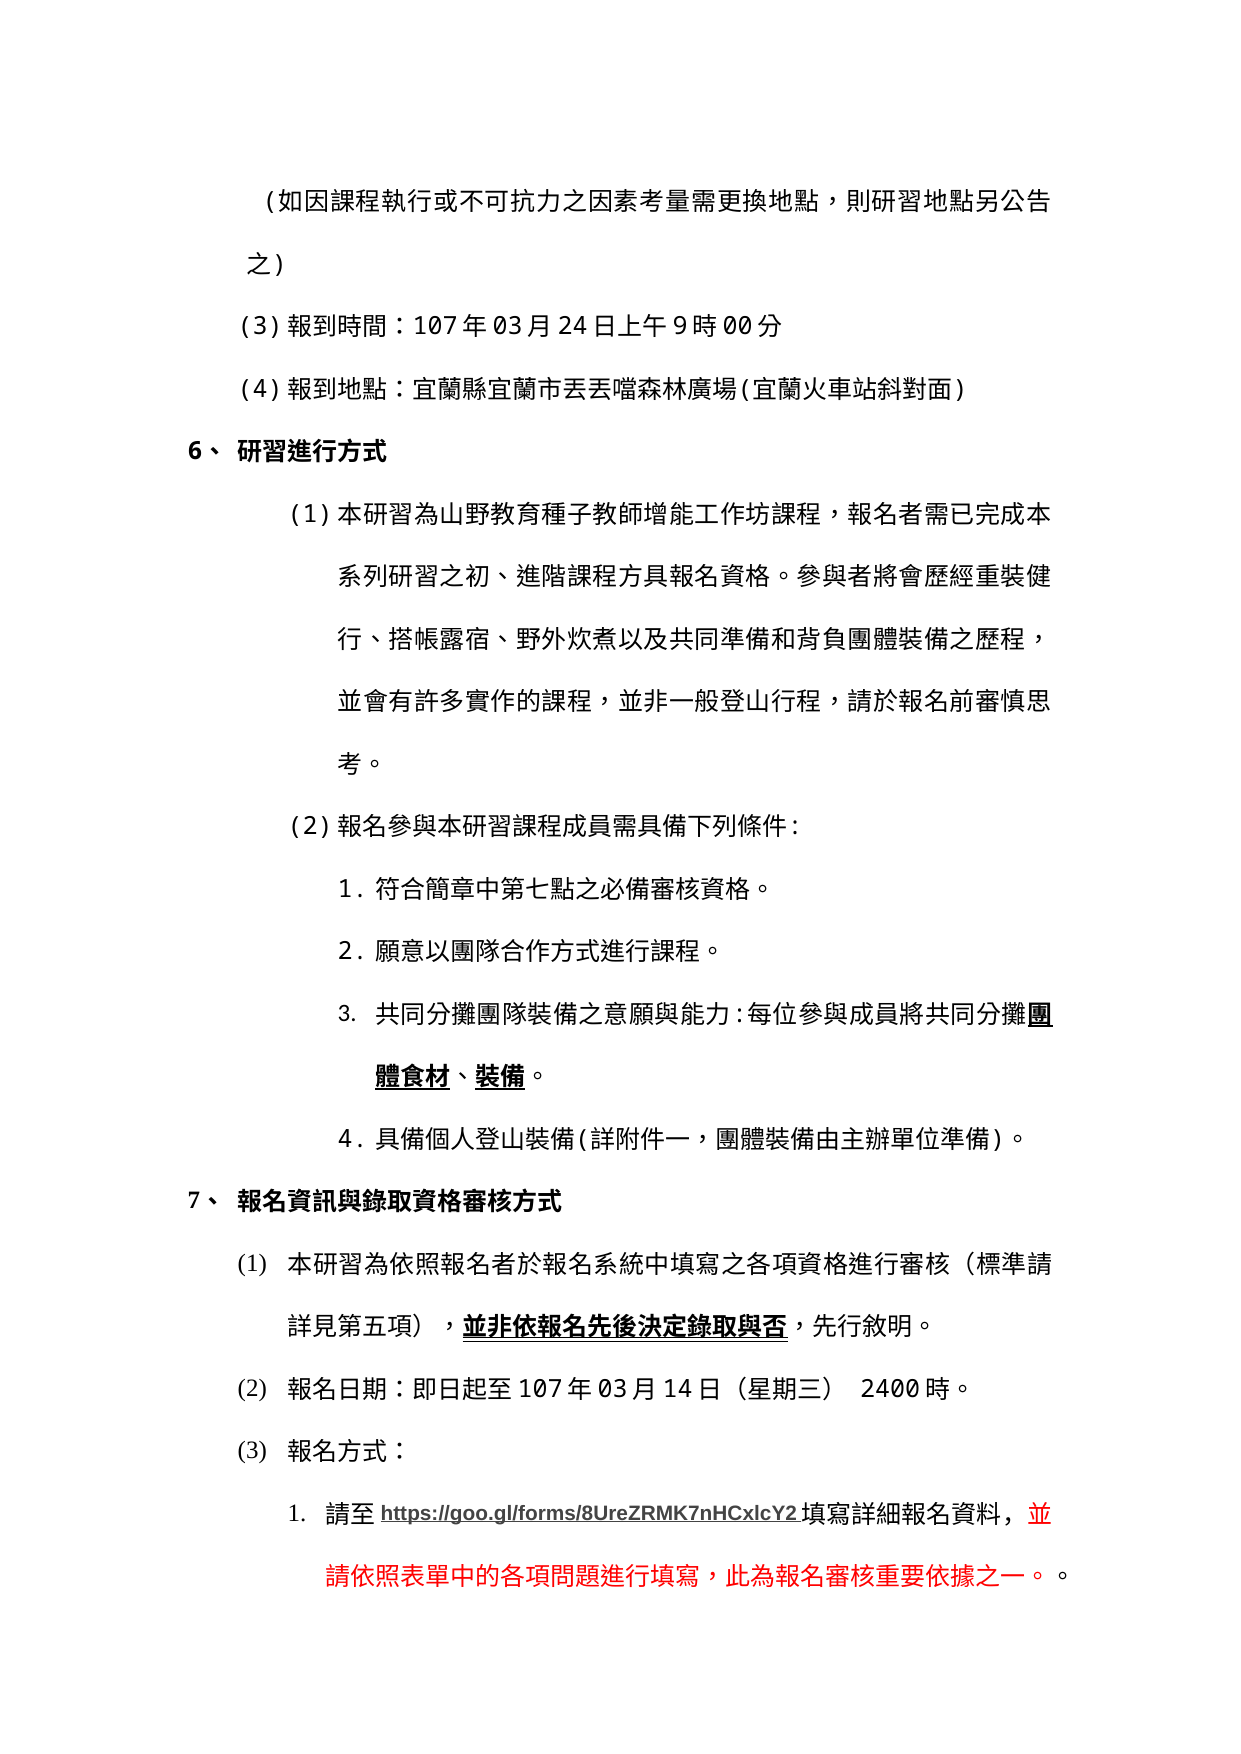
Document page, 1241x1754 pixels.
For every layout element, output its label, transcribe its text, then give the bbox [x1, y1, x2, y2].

list 報名日期：即日起至107年03月14日（星期三） 2400時。 [237, 1346, 1053, 1408]
list 符合簡章中第七點之必備審核資格。 [337, 846, 1053, 908]
list 本研習為依照報名者於報名系統中填寫之各項資格進行審核（標準請詳見第五項），並非依報名先後決定錄取與否，先行敘明。 [237, 1221, 1053, 1346]
list 本研習為山野教育種子教師增能工作坊課程，報名者需已完成本系列研習之初、進階課程方具報名資格。參與者將會歷經重裝健行、搭帳露宿、野外炊煮以及共同準備和背負團體裝備之歷程，並會有許多實作的課程，並非一般登山行程，請於報名前審慎思考。 [287, 471, 1053, 783]
list 報到地點：宜蘭縣宜蘭市丟丟噹森林廣場(宜蘭火車站斜對面) [237, 346, 1053, 408]
list 報到時間：107年03月24日上午9時00分 [237, 283, 1053, 346]
list 報名資訊與錄取資格審核方式 [187, 1158, 1053, 1221]
list 願意以團隊合作方式進行課程。 [337, 908, 1053, 971]
list 報名方式： [237, 1408, 1053, 1471]
list 研習進行方式 [187, 408, 1053, 471]
list 具備個人登山裝備(詳附件一，團體裝備由主辦單位準備)。 [337, 1096, 1053, 1158]
list 請至https://goo.gl/forms/8UreZRMK7nHCxlcY2填寫詳細報名資料，並請依照表單中的各項問題進行填寫，此為報名審核重要依據之一。。 [287, 1471, 1053, 1596]
list 報名參與本研習課程成員需具備下列條件: [287, 783, 1053, 846]
list 共同分攤團隊裝備之意願與能力:每位參與成員將共同分攤團體食材、裝備。 [337, 971, 1053, 1096]
text (如因課程執行或不可抗力之因素考量需更換地點，則研習地點另公告之) [247, 158, 1053, 283]
